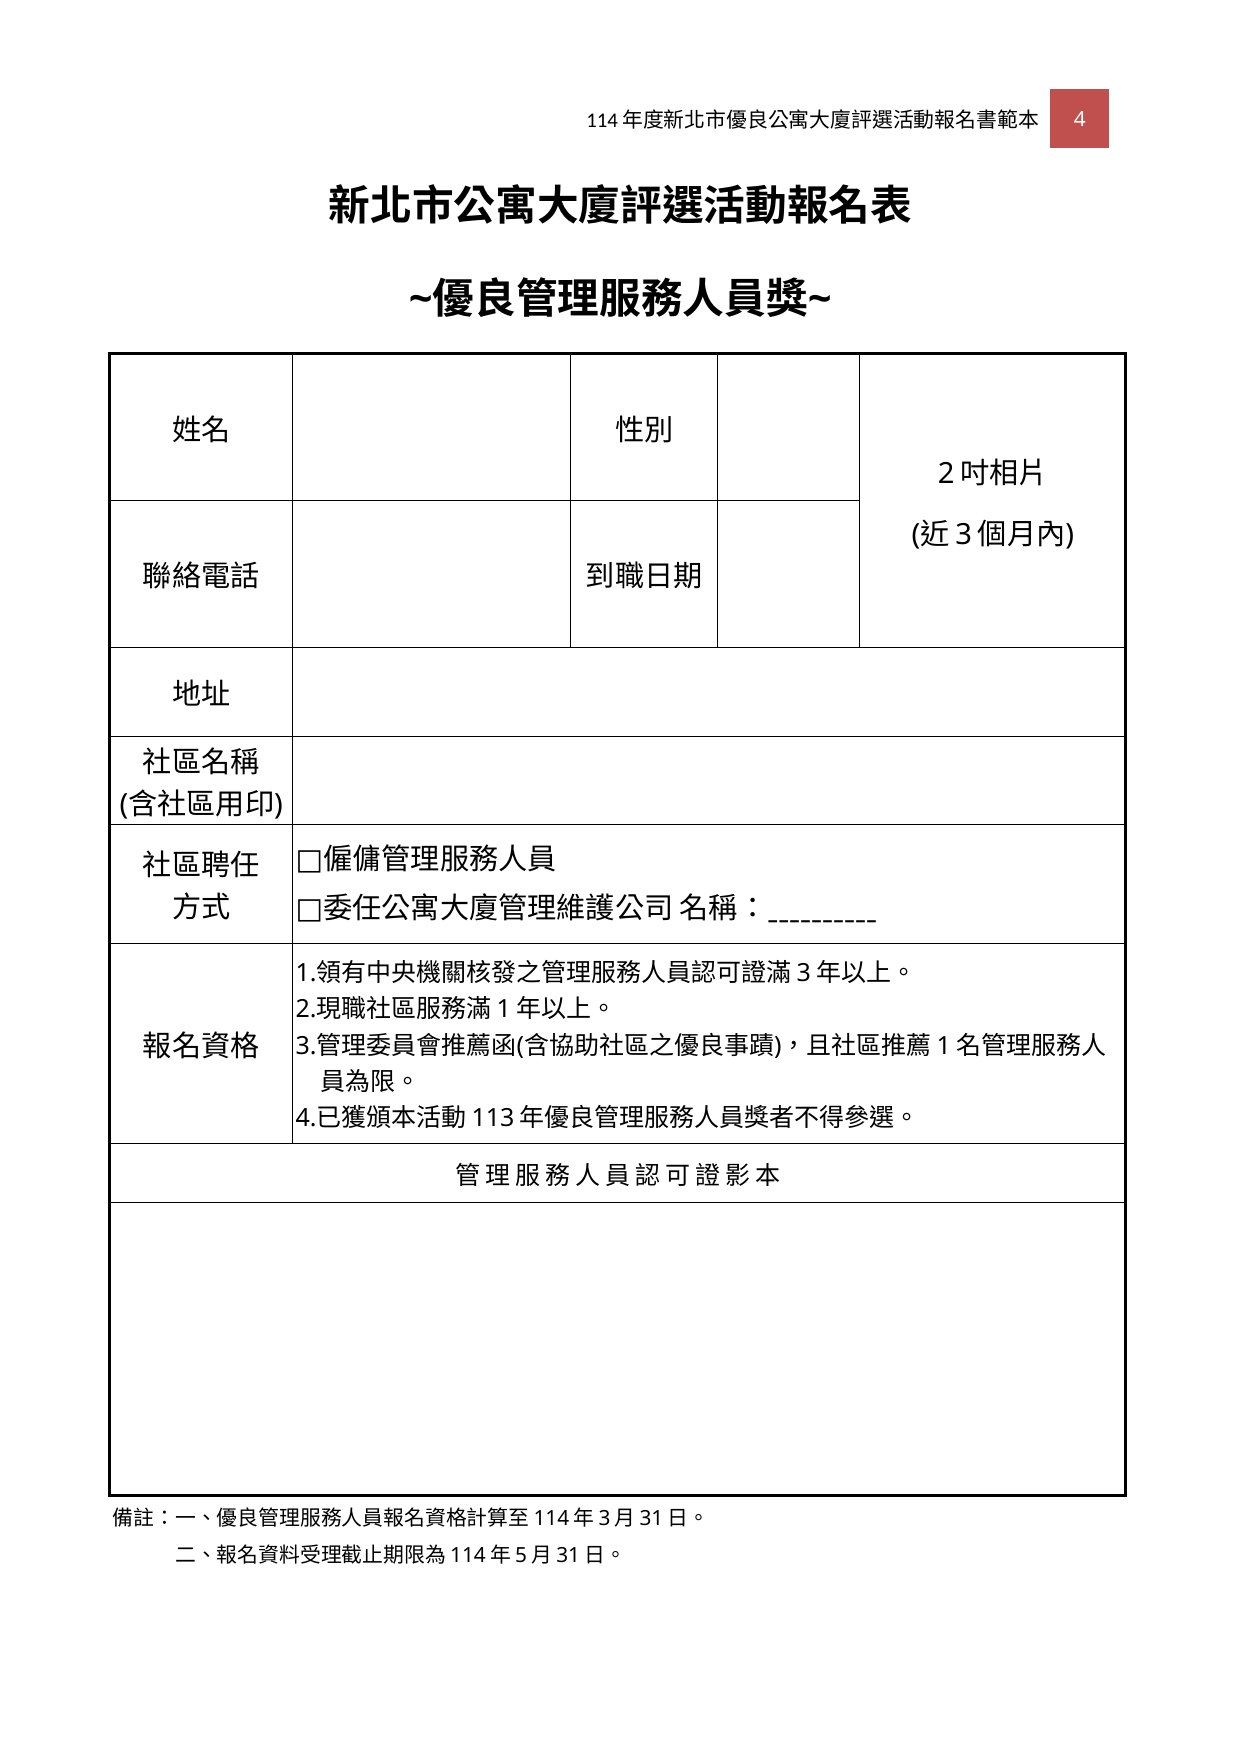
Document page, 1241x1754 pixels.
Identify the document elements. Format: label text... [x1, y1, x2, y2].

table_cell 聯絡電話 [111, 501, 292, 647]
table_cell [293, 648, 1124, 736]
table_header 性別 [571, 355, 717, 499]
table_header [293, 355, 570, 499]
table_cell 社區聘任 方式 [111, 825, 292, 942]
table_cell 報名資格 [111, 944, 292, 1143]
table_header [718, 355, 859, 499]
table_cell □僱傭管理服務人員 □委任公寓大廈管理維護公司 名稱：ˍˍˍˍˍˍˍˍˍˍ [293, 825, 1124, 942]
table_header 2吋相片 (近3個月內) [860, 355, 1124, 647]
text 二、報名資料受理截止期限為114年5月31日。 [175, 1535, 1128, 1572]
text 備註：一、優良管理服務人員報名資格計算至114年3月31日。 [112, 1497, 1128, 1535]
table_cell 社區名稱 (含社區用印) [111, 737, 292, 824]
table_cell [111, 1203, 1124, 1494]
table_cell 管理服務人員認可證影本 [111, 1144, 1124, 1202]
table_cell 地址 [111, 648, 292, 736]
table_cell [718, 501, 859, 647]
table_cell 1.領有中央機關核發之管理服務人員認可證滿3年以上。 2.現職社區服務滿1年以上。 3.管理委員會推薦函(含協助社區之優良事蹟)，且社區推薦1名管理服務人員為限。 4.已獲頒本活動113年優良管理服務人員獎者不得參選。 [293, 944, 1124, 1143]
table_cell [293, 501, 570, 647]
table_cell [293, 737, 1124, 824]
table_cell 到職日期 [571, 501, 717, 647]
table_header 姓名 [111, 355, 292, 499]
text 新北市公寓大廈評選活動報名表 [112, 164, 1128, 239]
text ~優良管理服務人員獎~ [112, 258, 1128, 333]
